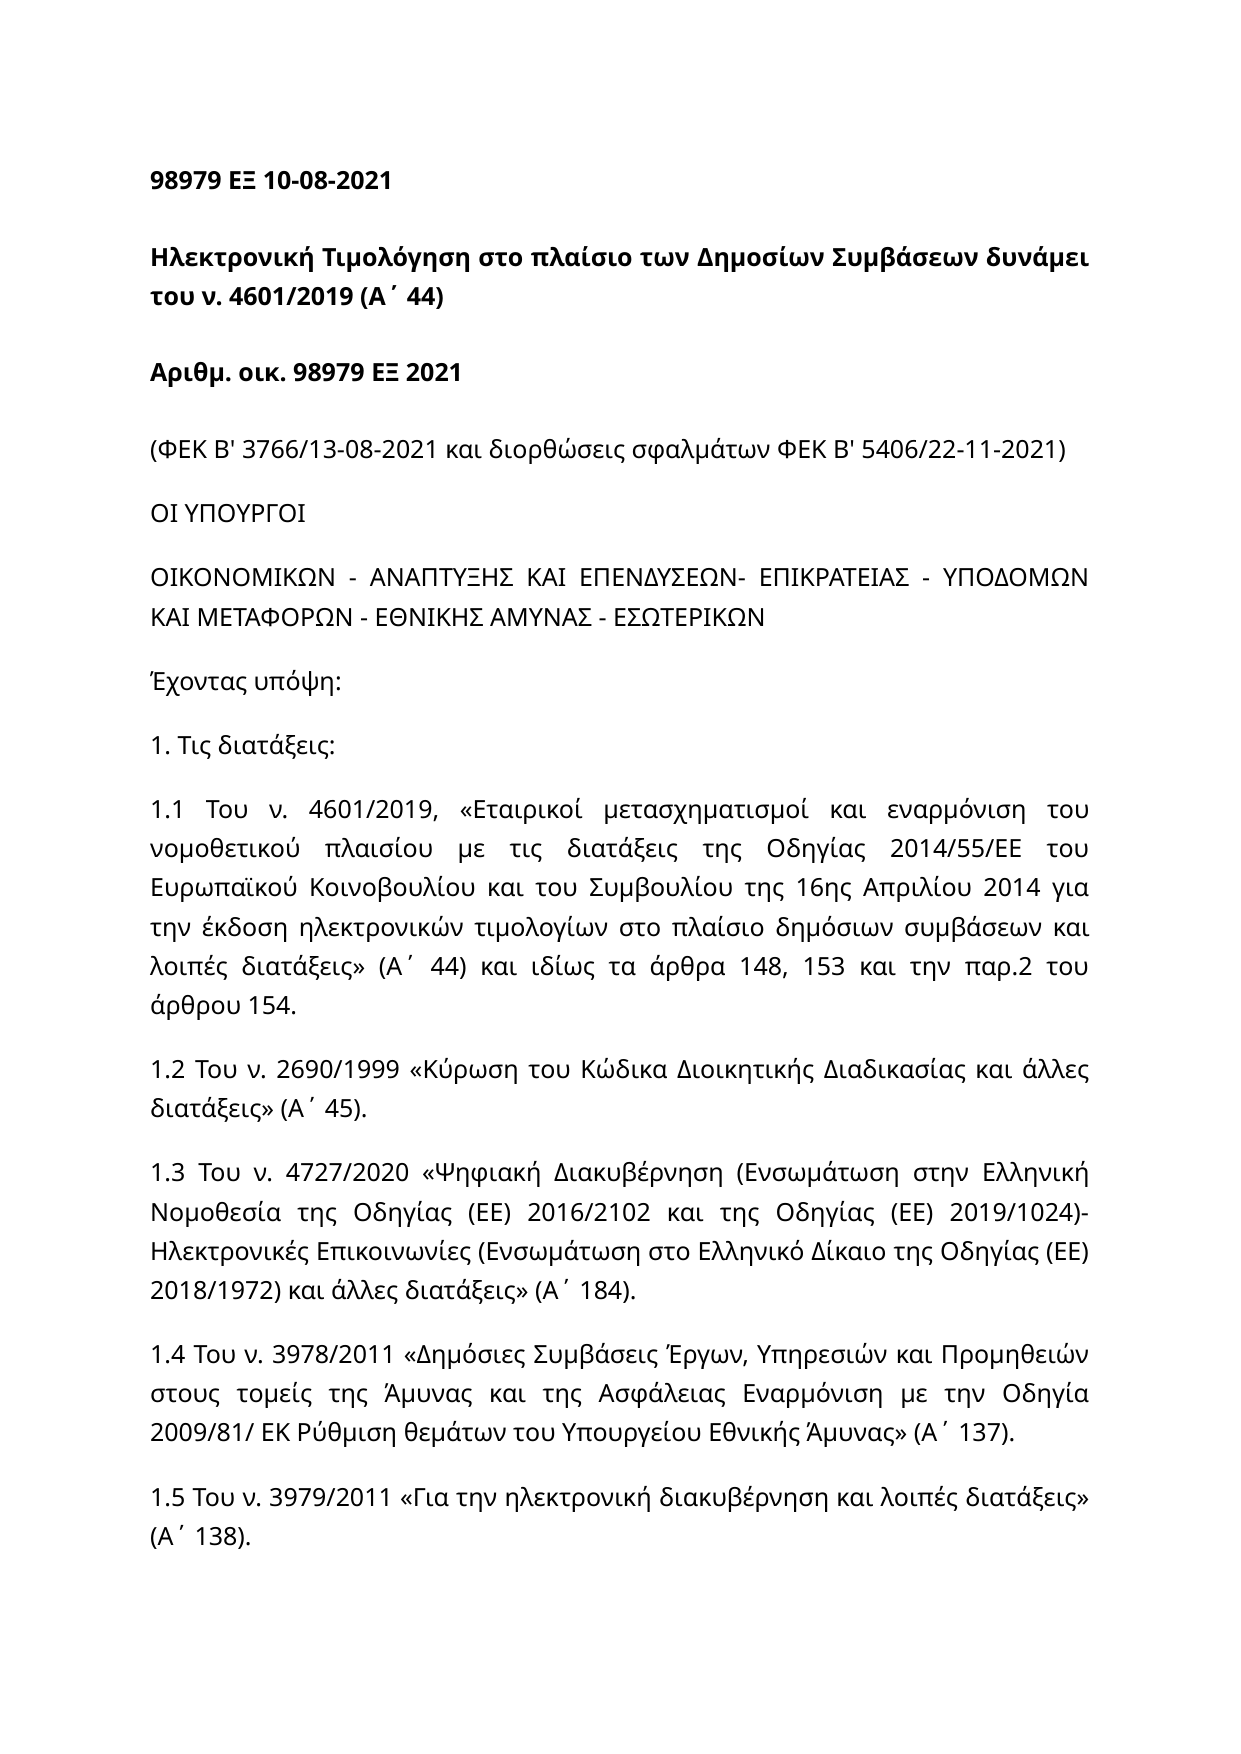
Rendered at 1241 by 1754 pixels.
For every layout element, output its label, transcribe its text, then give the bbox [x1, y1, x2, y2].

text 1.2 Του ν. 2690/1999 «Κύρωση του Κώδικα Διοικητικής Διαδικασίας και άλλες διατάξεις» (Α΄ 45). [150, 1052, 1090, 1125]
text (ΦΕΚ Β' 3766/13-08-2021 και διορθώσεις σφαλμάτων ΦΕΚ Β' 5406/22-11-2021) [150, 432, 1090, 466]
text ΟΙ ΥΠΟΥΡΓΟΙ [150, 496, 1090, 530]
text ΟΙΚΟΝΟΜΙΚΩΝ - ΑΝΑΠΤΥΞΗΣ ΚΑΙ ΕΠΕΝΔΥΣΕΩΝ- ΕΠΙΚΡΑΤΕΙΑΣ - ΥΠΟΔΟΜΩΝ ΚΑΙ ΜΕΤΑΦΟΡΩΝ - ΕΘΝΙΚΗΣ ΑΜΥΝΑΣ - ΕΣΩΤΕΡΙΚΩΝ [150, 560, 1090, 633]
text 1.5 Του ν. 3979/2011 «Για την ηλεκτρονική διακυβέρνηση και λοιπές διατάξεις» (Α΄ 138). [150, 1479, 1090, 1552]
title Ηλεκτρονική Τιμολόγηση στο πλαίσιο των Δημοσίων Συμβάσεων δυνάμει του ν. 4601/2019 (Α΄ 44) [150, 239, 1090, 312]
title 98979 ΕΞ 10-08-2021 [150, 162, 1090, 197]
text 1.3 Του ν. 4727/2020 «Ψηφιακή Διακυβέρνηση (Ενσωμάτωση στην Ελληνική Νομοθεσία της Οδηγίας (ΕΕ) 2016/2102 και της Οδηγίας (ΕΕ) 2019/1024)-Ηλεκτρονικές Επικοινωνίες (Ενσωμάτωση στο Ελληνικό Δίκαιο της Οδηγίας (ΕΕ) 2018/1972) και άλλες διατάξεις» (Α΄ 184). [150, 1155, 1090, 1307]
text 1.4 Του ν. 3978/2011 «Δημόσιες Συμβάσεις Έργων, Υπηρεσιών και Προμηθειών στους τομείς της Άμυνας και της Ασφάλειας Εναρμόνιση με την Οδηγία 2009/81/ ΕΚ Ρύθμιση θεμάτων του Υπουργείου Εθνικής Άμυνας» (Α΄ 137). [150, 1337, 1090, 1449]
text 1.1 Του ν. 4601/2019, «Εταιρικοί μετασχηματισμοί και εναρμόνιση του νομοθετικού πλαισίου με τις διατάξεις της Οδηγίας 2014/55/ΕΕ του Ευρωπαϊκού Κοινοβουλίου και του Συμβουλίου της 16ης Απριλίου 2014 για την έκδοση ηλεκτρονικών τιμολογίων στο πλαίσιο δημόσιων συμβάσεων και λοιπές διατάξεις» (Α΄ 44) και ιδίως τα άρθρα 148, 153 και την παρ.2 του άρθρου 154. [150, 792, 1090, 1022]
text Έχοντας υπόψη: [150, 663, 1090, 697]
text 1. Τις διατάξεις: [150, 727, 1090, 762]
title Αριθμ. οικ. 98979 ΕΞ 2021 [150, 355, 1090, 389]
